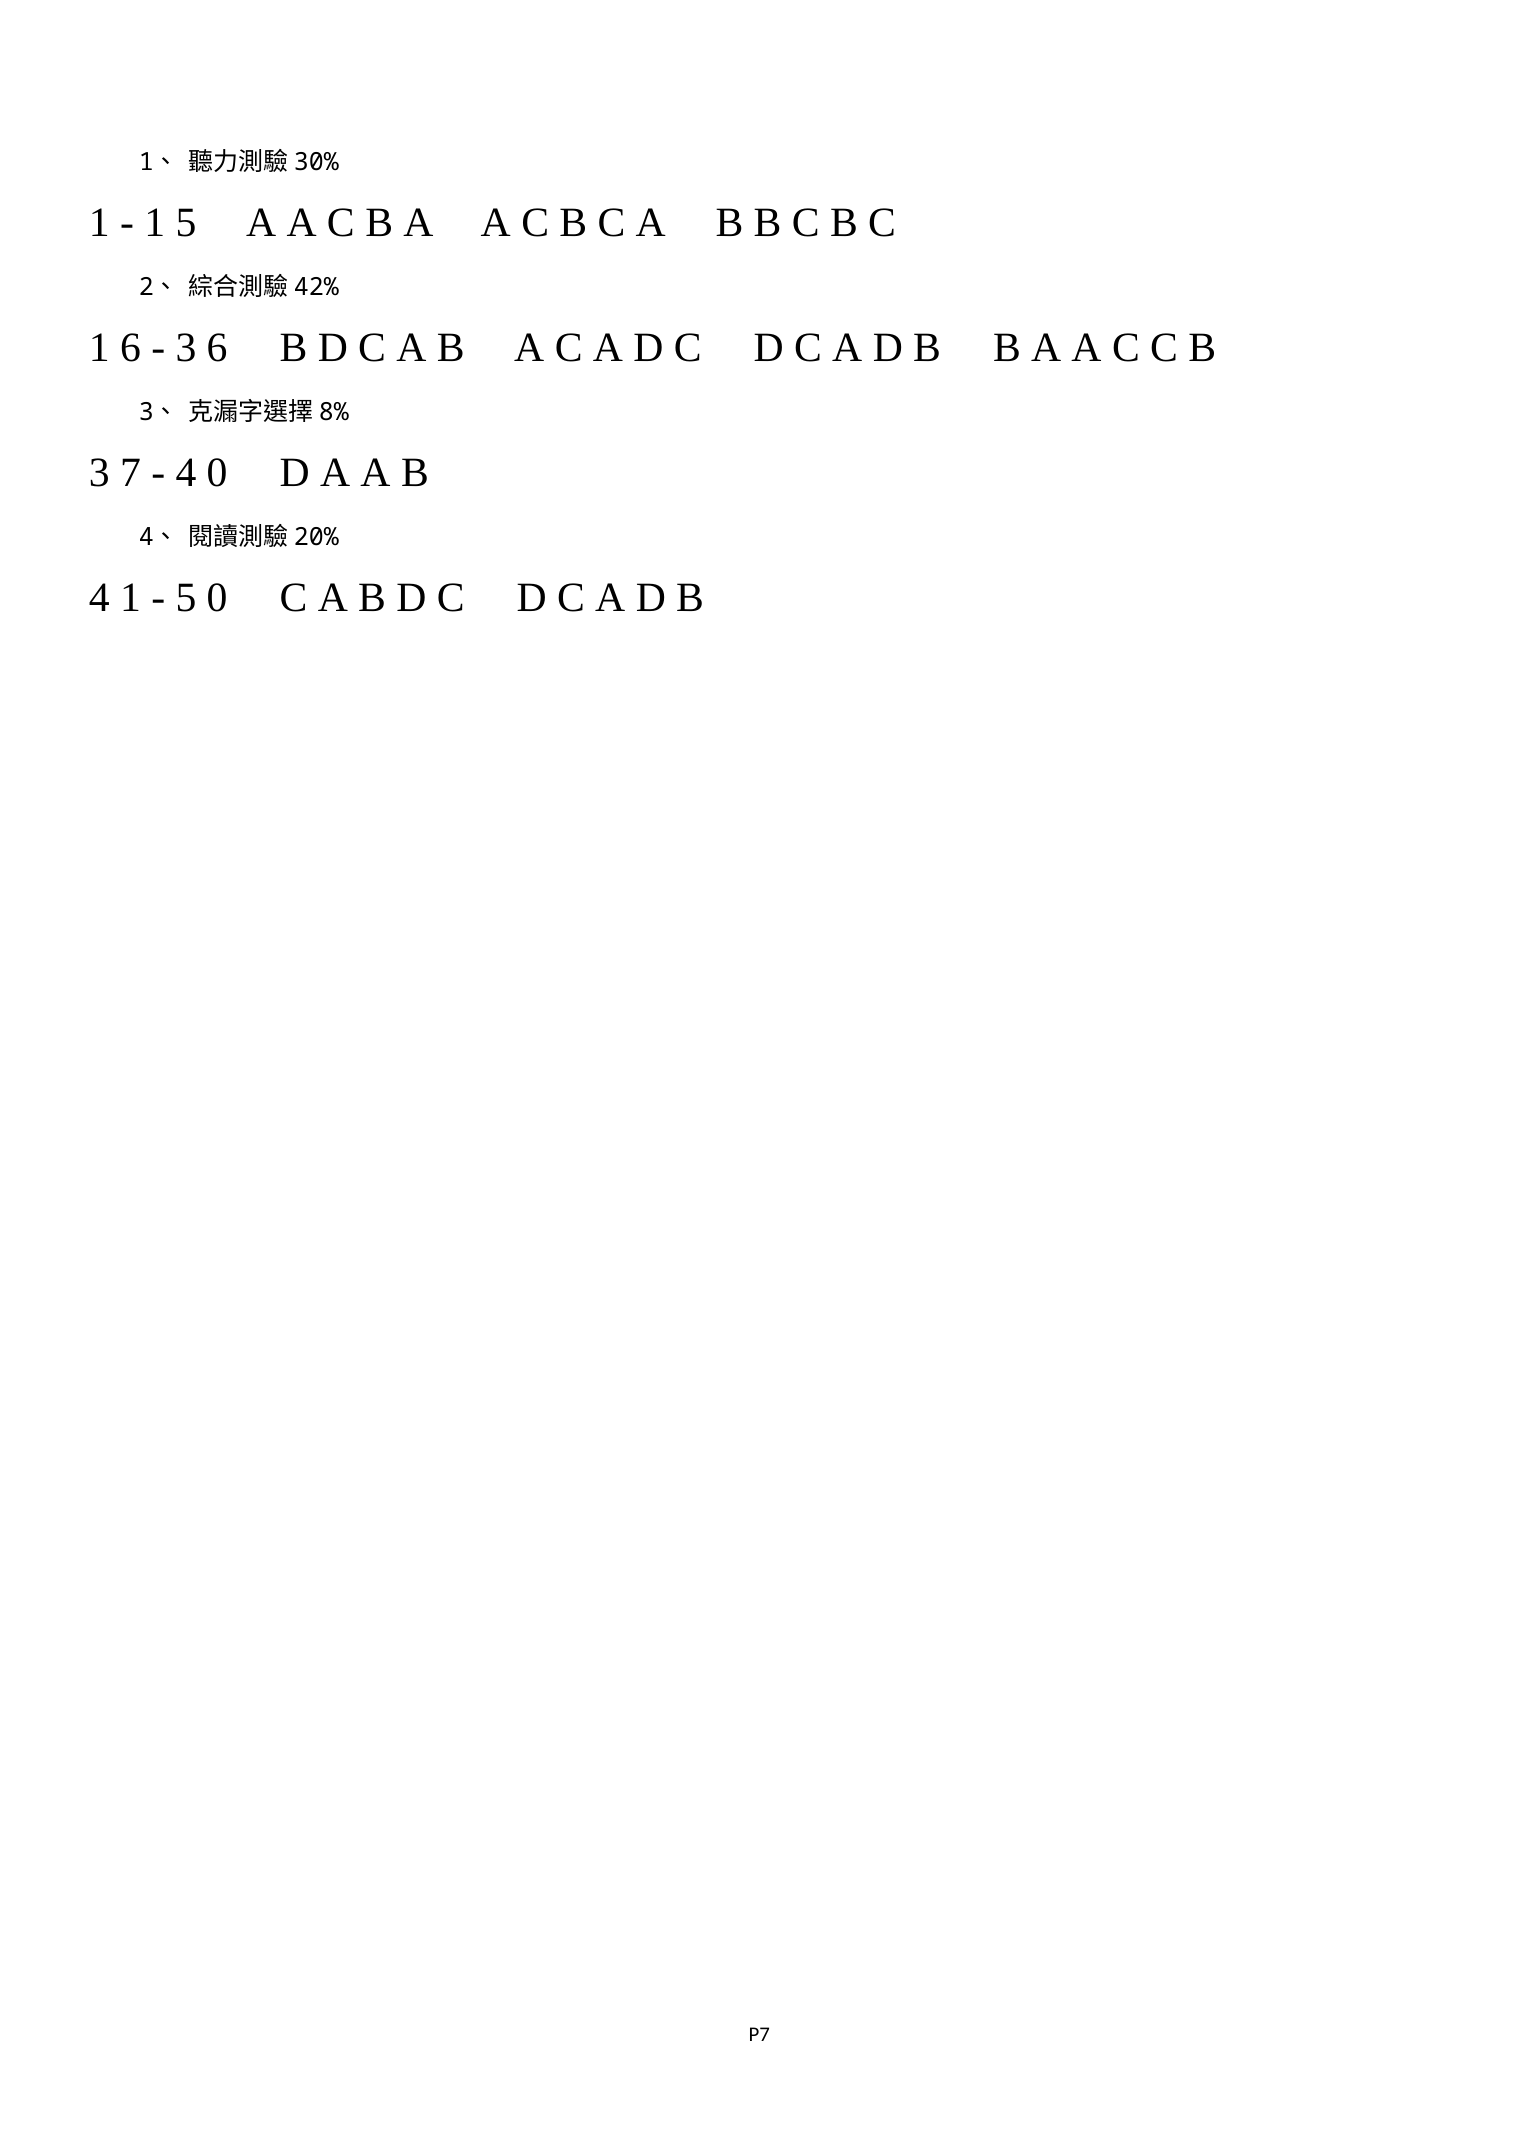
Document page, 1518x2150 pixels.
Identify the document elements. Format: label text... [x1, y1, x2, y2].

list 克漏字選擇8% [139, 367, 1429, 430]
text 16-36 BDCAB ACADC DCADB BAACCB [89, 305, 1429, 367]
text 37-40 DAAB [89, 430, 1429, 492]
list 閱讀測驗20% [139, 492, 1429, 555]
text 41-50 CABDC DCADB [89, 555, 1429, 617]
list 綜合測驗42% [139, 242, 1429, 305]
text 1-15 AACBA ACBCA BBCBC [89, 180, 1429, 242]
list 聽力測驗30% [139, 117, 1429, 180]
